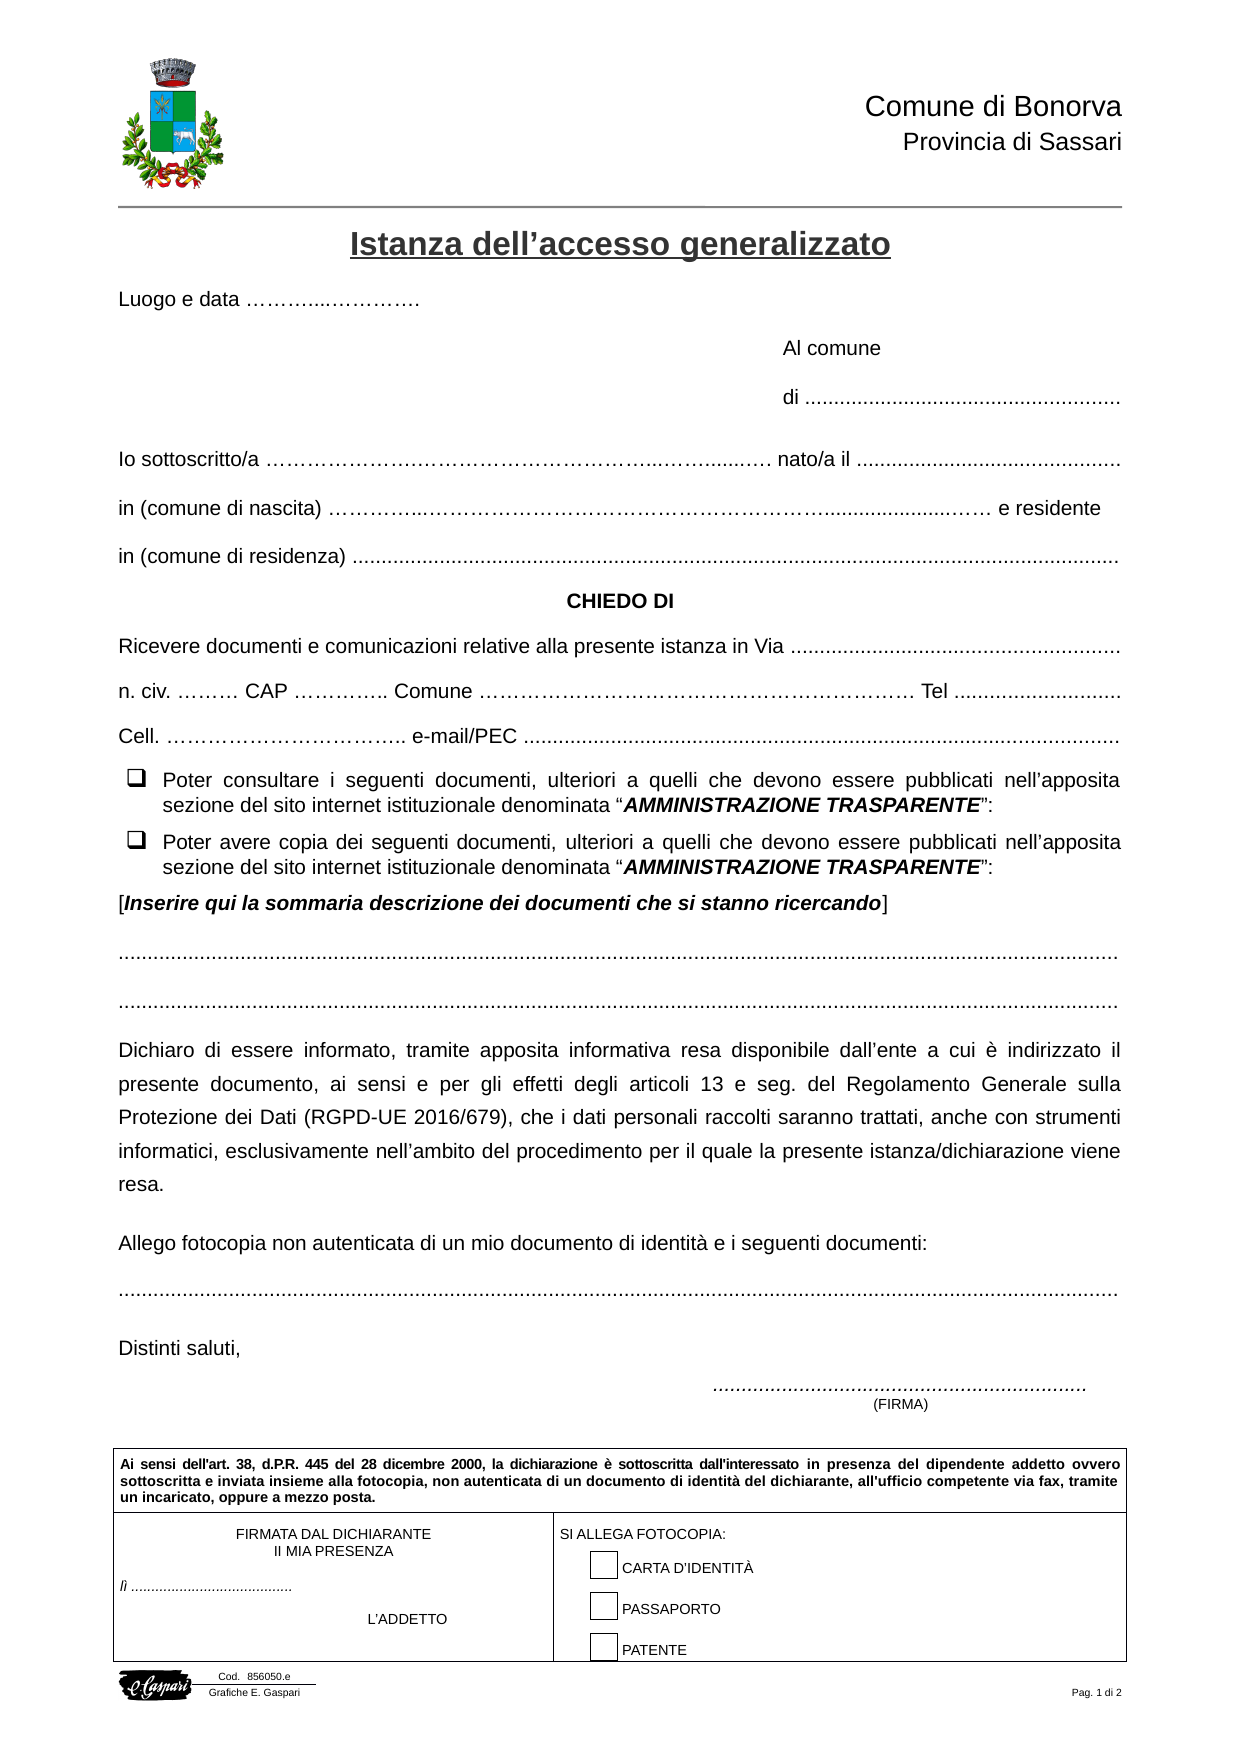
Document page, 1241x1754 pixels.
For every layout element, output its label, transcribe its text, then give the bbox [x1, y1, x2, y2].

subtitle Istanza dell’accesso generalizzato [118, 224, 1122, 262]
text Distinti saluti, [118, 1335, 1122, 1359]
text Io sottoscritto/a ………………….……………………………...…….......…. nato/a il [118, 446, 1122, 470]
text Luogo e data ………....…………. [118, 287, 1122, 311]
text CHIEDO DI [118, 589, 1122, 613]
text [Inserire qui la sommaria descrizione dei documenti che si stanno ricercando] [118, 891, 1122, 915]
table_header Ai sensi dell'art. 38, d.P.R. 445 del 28 dicembre 2000, la dichiarazione è sottoscritta dall'interessato in presenza del dipendente addetto ovvero sottoscritta e inviata insieme alla fotocopia, non autenticata di un documento di identità del dichiarante, all'ufficio competente via fax, tramite un incaricato, oppure a mezzo posta. [114, 1449, 1126, 1512]
text Allego fotocopia non autenticata di un mio documento di identità e i seguenti documenti: [118, 1231, 1122, 1255]
list Poter avere copia dei seguenti documenti, ulteriori a quelli che devono essere pubblicati nell’apposita sezione del sito internet istituzionale denominata “AMMINISTRAZIONE TRASPARENTE”: [125, 830, 1122, 879]
text ................................................................. [679, 1372, 1122, 1396]
text Cell. …………………………….. e-mail/PEC [118, 723, 1122, 747]
text Comune di Bonorva [224, 89, 1122, 122]
text n. civ. ……… CAP ………….. Comune ……………………………………………………… Tel [118, 679, 1122, 703]
text (FIRMA) [679, 1396, 1122, 1413]
picture [118, 1669, 192, 1701]
text Provincia di Sassari [224, 127, 1122, 156]
text Ricevere documenti e comunicazioni relative alla presente istanza in Via [118, 634, 1122, 658]
text Al comune [783, 336, 1122, 360]
picture [122, 58, 224, 189]
text in (comune di nascita) …………...…………………………………………………......................…… e residente [118, 495, 1122, 519]
table_cell FIRMATA DAL DICHIARANTE II MIA PRESENZA lì ........................................ L’ADDETTO [114, 1513, 553, 1661]
text Dichiaro di essere informato, tramite apposita informativa resa disponibile dall’ente a cui è indirizzato il presente documento, ai sensi e per gli effetti degli articoli 13 e seg. del Regolamento Generale sulla Protezione dei Dati (RGPD-UE 2016/679), che i dati personali raccolti saranno trattati, anche con strumenti informatici, esclusivamente nell’ambito del procedimento per il quale la presente istanza/dichiarazione viene resa. [118, 1038, 1122, 1196]
text di [783, 385, 1122, 409]
text in (comune di residenza) [118, 544, 1122, 568]
list Poter consultare i seguenti documenti, ulteriori a quelli che devono essere pubblicati nell’apposita sezione del sito internet istituzionale denominata “AMMINISTRAZIONE TRASPARENTE”: [125, 768, 1122, 817]
table_cell SI ALLEGA FOTOCOPIA: CARTA D’IDENTITÀ PASSAPORTO PATENTE [554, 1513, 1126, 1661]
